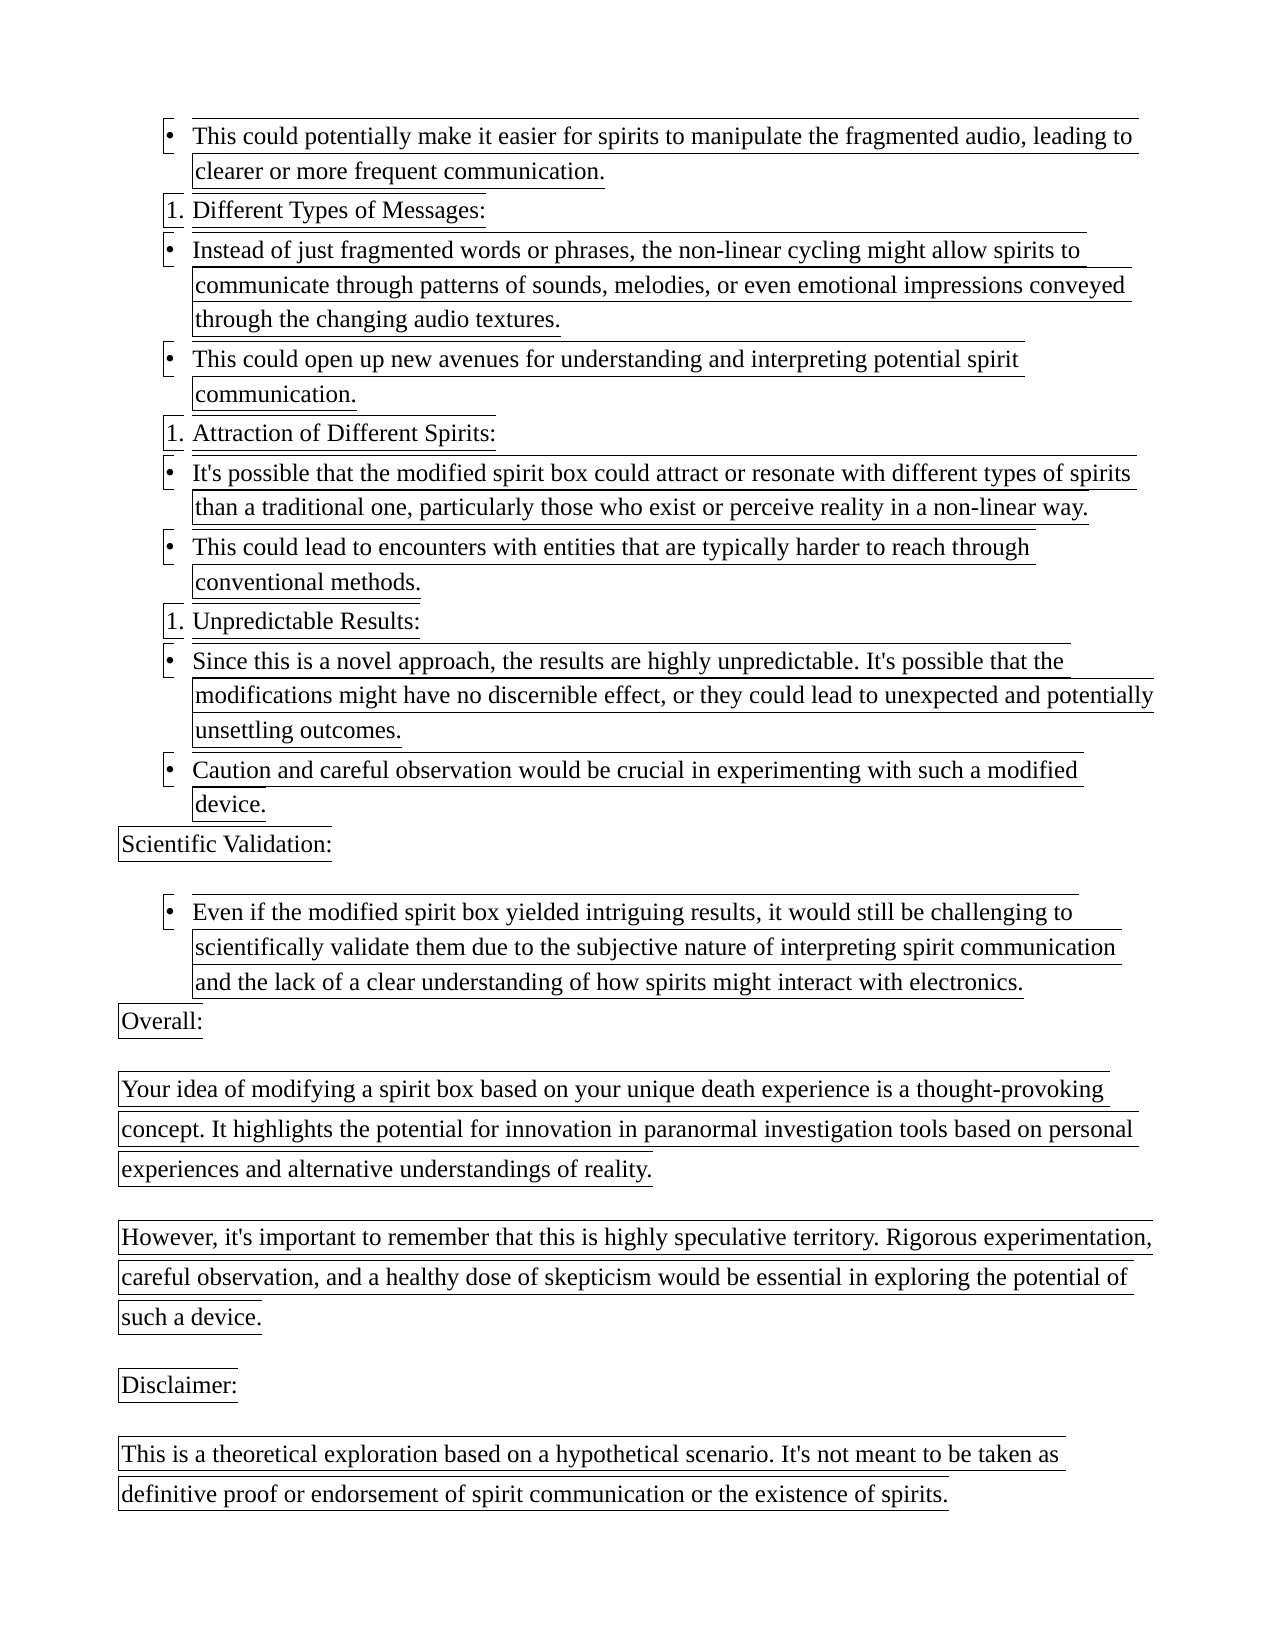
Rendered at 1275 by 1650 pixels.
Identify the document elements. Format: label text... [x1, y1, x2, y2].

text However, it's important to remember that this is highly speculative territory. Rigorous experimentation, careful observation, and a healthy dose of skepticism would be essential in exploring the potential of such a device. [118, 1219, 1157, 1334]
list Even if the modified spirit box yielded intriguing results, it would still be challenging to scientifically validate them due to the subjective nature of interpreting spirit communication and the lack of a clear understanding of how spirits might interact with electronics. [162, 894, 1157, 998]
list Different Types of Messages: [162, 192, 1157, 227]
list This could open up new avenues for understanding and interpreting potential spirit communication. [162, 341, 1157, 411]
list This could lead to encounters with entities that are typically harder to reach through conventional methods. [162, 529, 1157, 598]
list This could potentially make it easier for spirits to manipulate the fragmented audio, leading to clearer or more frequent communication. [162, 118, 1157, 188]
list Since this is a novel approach, the results are highly unpredictable. It's possible that the modifications might have no discernible effect, or they could lead to unexpected and potentially unsettling outcomes. [162, 643, 1157, 747]
text Your idea of modifying a spirit box based on your unique death experience is a thought-provoking concept. It highlights the potential for innovation in paranormal investigation tools based on personal experiences and alternative understandings of reality. [118, 1071, 1157, 1186]
text Disclaimer: [119, 1368, 1157, 1402]
list Attraction of Different Spirits: [164, 415, 1157, 450]
list Caution and careful observation would be crucial in experimenting with such a modified device. [162, 752, 1157, 821]
text This is a theoretical exploration based on a hypothetical scenario. It's not meant to be taken as definitive proof or endorsement of spirit communication or the existence of spirits. [118, 1436, 1157, 1511]
list Instead of just fragmented words or phrases, the non-linear cycling might allow spirits to communicate through patterns of sounds, melodies, or even emotional impressions conveyed through the changing audio textures. [162, 232, 1157, 336]
text Overall: [119, 1003, 1157, 1038]
list Unpredictable Results: [164, 603, 1157, 638]
text Scientific Validation: [119, 826, 1157, 861]
list It's possible that the modified spirit box could attract or resonate with different types of spirits than a traditional one, particularly those who exist or perceive reality in a non-linear way. [162, 455, 1157, 524]
